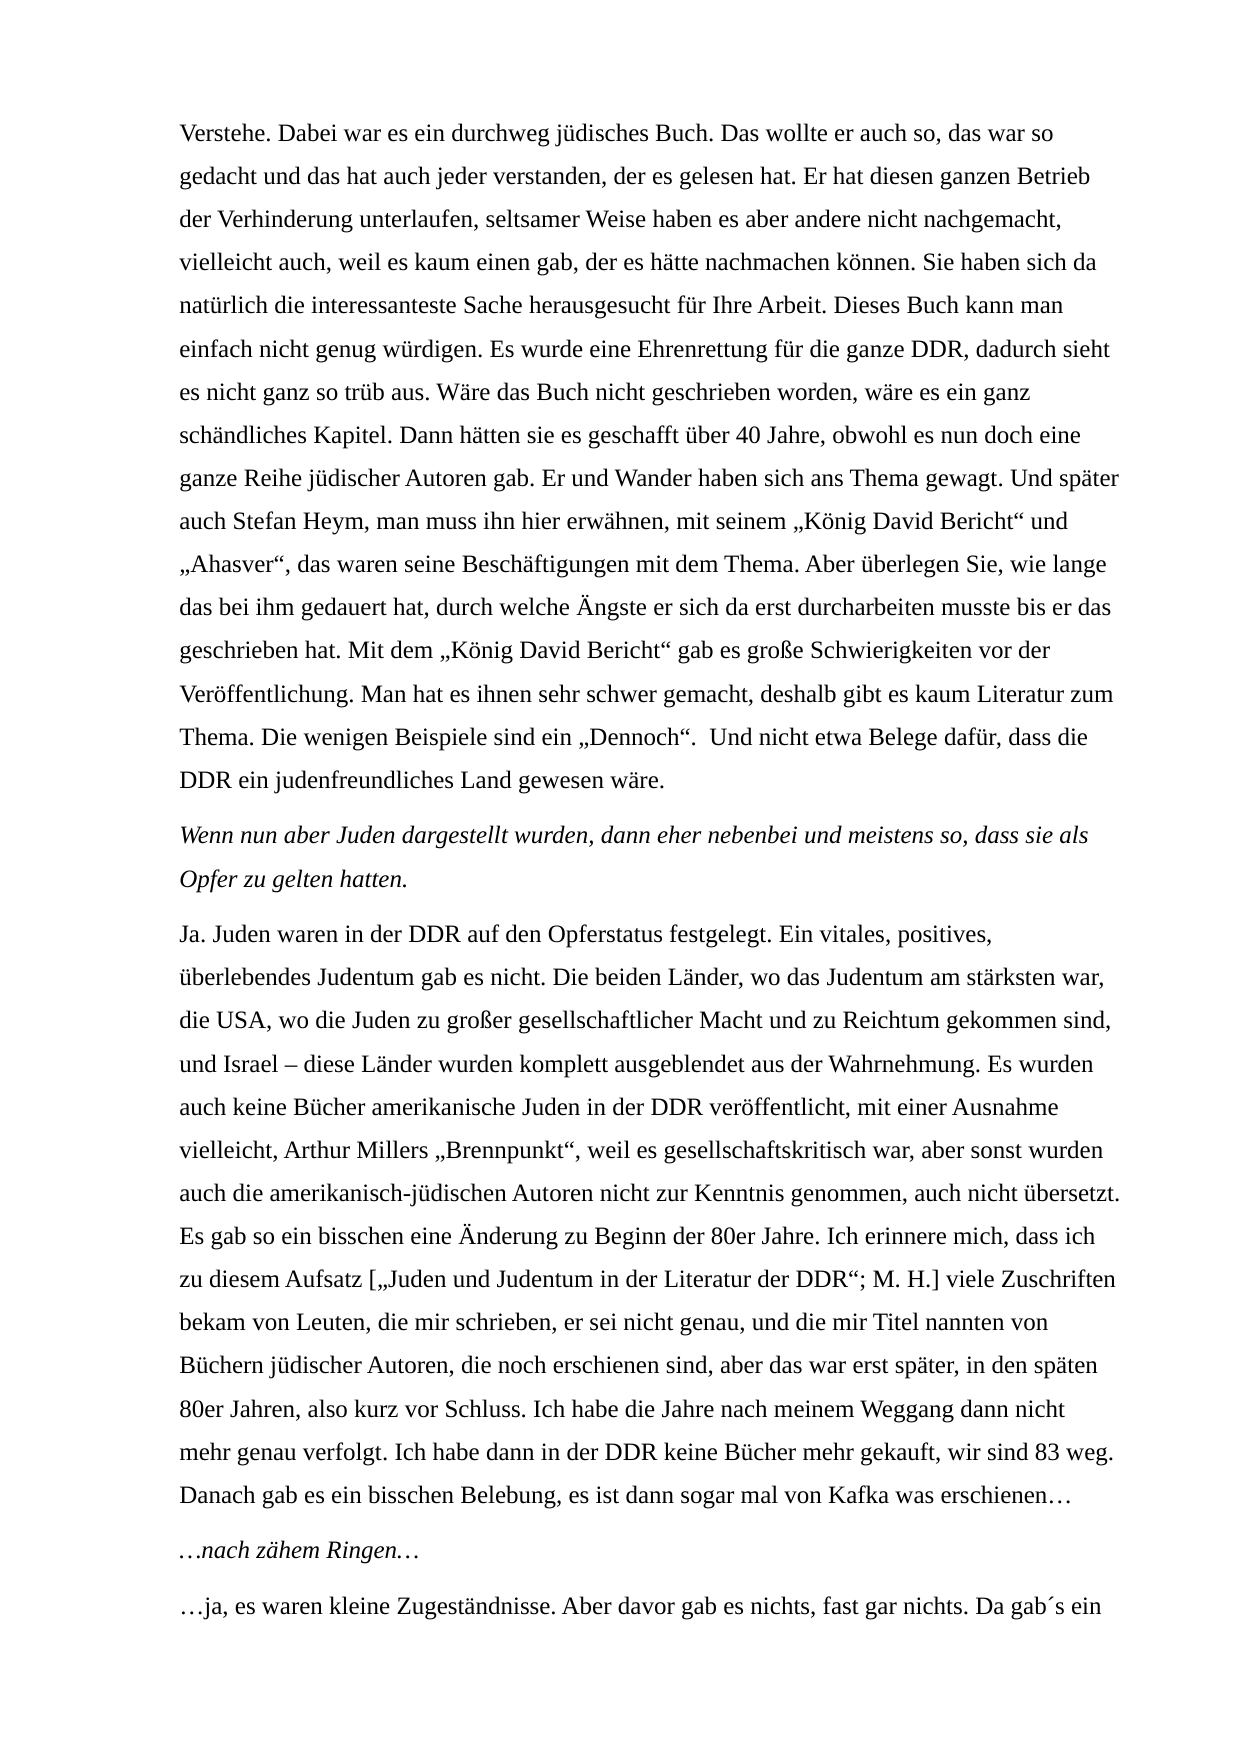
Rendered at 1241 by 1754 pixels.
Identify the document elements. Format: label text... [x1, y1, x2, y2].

text Ja. Juden waren in der DDR auf den Opferstatus festgelegt. Ein vitales, positives, überlebendes Judentum gab es nicht. Die beiden Länder, wo das Judentum am stärksten war, die USA, wo die Juden zu großer gesellschaftlicher Macht und zu Reichtum gekommen sind, und Israel – diese Länder wurden komplett ausgeblendet aus der Wahrnehmung. Es wurden auch keine Bücher amerikanische Juden in der DDR veröffentlicht, mit einer Ausnahme vielleicht, Arthur Millers „Brennpunkt“, weil es gesellschaftskritisch war, aber sonst wurden auch die amerikanisch-jüdischen Autoren nicht zur Kenntnis genommen, auch nicht übersetzt. Es gab so ein bisschen eine Änderung zu Beginn der 80er Jahre. Ich erinnere mich, dass ich zu diesem Aufsatz [„Juden und Judentum in der Literatur der DDR“; M. H.] viele Zuschriften bekam von Leuten, die mir schrieben, er sei nicht genau, und die mir Titel nannten von Büchern jüdischer Autoren, die noch erschienen sind, aber das war erst später, in den späten 80er Jahren, also kurz vor Schluss. Ich habe die Jahre nach meinem Weggang dann nicht mehr genau verfolgt. Ich habe dann in der DDR keine Bücher mehr gekauft, wir sind 83 weg. Danach gab es ein bisschen Belebung, es ist dann sogar mal von Kafka was erschienen… [179, 919, 1122, 1509]
text Wenn nun aber Juden dargestellt wurden, dann eher nebenbei und meistens so, dass sie als Opfer zu gelten hatten. [179, 821, 1122, 892]
text …ja, es waren kleine Zugeständnisse. Aber davor gab es nichts, fast gar nichts. Da gab´s ein [179, 1591, 1122, 1620]
text Verstehe. Dabei war es ein durchweg jüdisches Buch. Das wollte er auch so, das war so gedacht und das hat auch jeder verstanden, der es gelesen hat. Er hat diesen ganzen Betrieb der Verhinderung unterlaufen, seltsamer Weise haben es aber andere nicht nachgemacht, vielleicht auch, weil es kaum einen gab, der es hätte nachmachen können. Sie haben sich da natürlich die interessanteste Sache herausgesucht für Ihre Arbeit. Dieses Buch kann man einfach nicht genug würdigen. Es wurde eine Ehrenrettung für die ganze DDR, dadurch sieht es nicht ganz so trüb aus. Wäre das Buch nicht geschrieben worden, wäre es ein ganz schändliches Kapitel. Dann hätten sie es geschafft über 40 Jahre, obwohl es nun doch eine ganze Reihe jüdischer Autoren gab. Er und Wander haben sich ans Thema gewagt. Und später auch Stefan Heym, man muss ihn hier erwähnen, mit seinem „König David Bericht“ und „Ahasver“, das waren seine Beschäftigungen mit dem Thema. Aber überlegen Sie, wie lange das bei ihm gedauert hat, durch welche Ängste er sich da erst durcharbeiten musste bis er das geschrieben hat. Mit dem „König David Bericht“ gab es große Schwierigkeiten vor der Veröffentlichung. Man hat es ihnen sehr schwer gemacht, deshalb gibt es kaum Literatur zum Thema. Die wenigen Beispiele sind ein „Dennoch“. Und nicht etwa Belege dafür, dass die DDR ein judenfreundliches Land gewesen wäre. [179, 118, 1122, 794]
text …nach zähem Ringen… [179, 1536, 1122, 1564]
